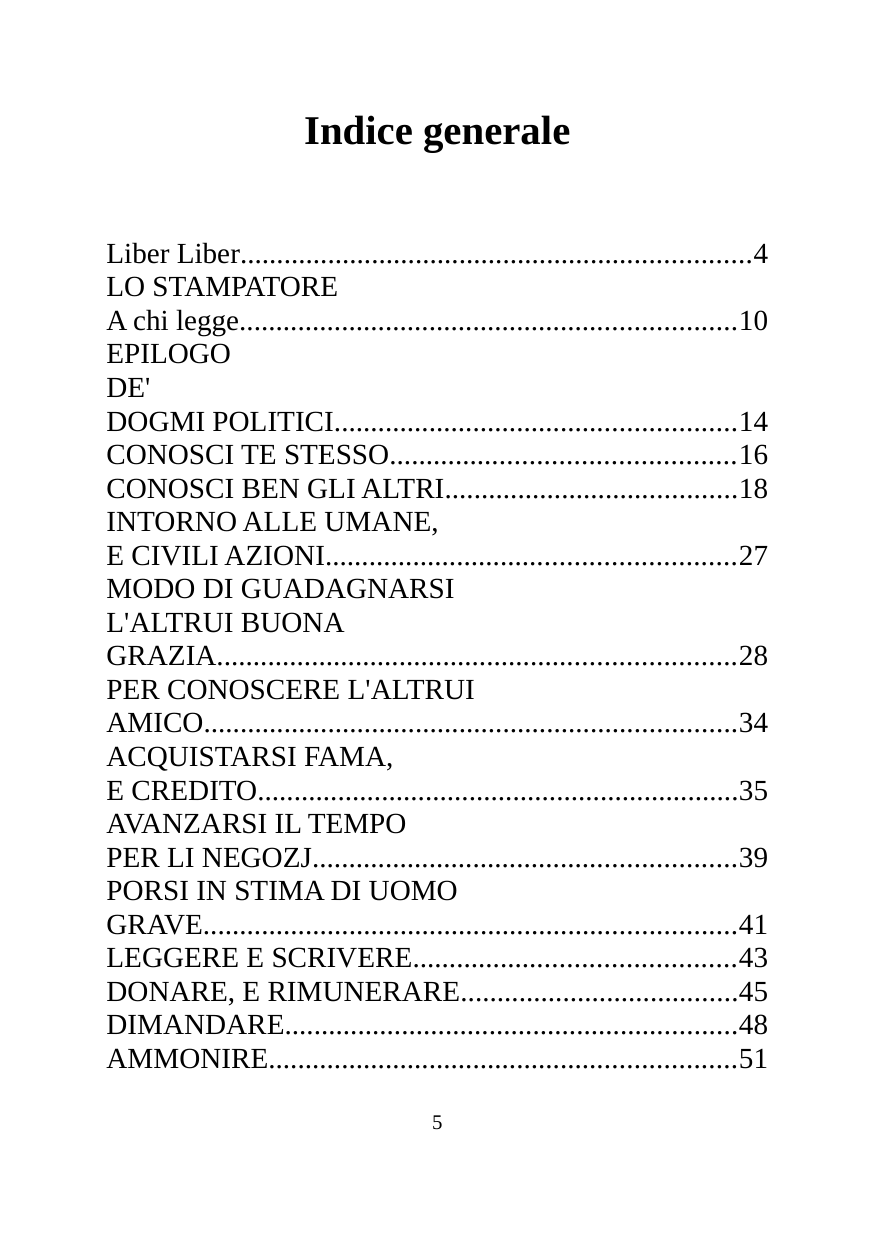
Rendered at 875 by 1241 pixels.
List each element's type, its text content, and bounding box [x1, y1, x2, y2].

text INTORNO ALLE UMANE, E CIVILI AZIONI 27 [106, 504, 768, 571]
text Liber Liber 4 [106, 236, 768, 269]
text MODO DI GUADAGNARSI L'ALTRUI BUONA GRAZIA 28 [106, 571, 768, 672]
text DONARE, E RIMUNERARE 45 [106, 974, 768, 1007]
text DIMANDARE 48 [106, 1007, 768, 1041]
text LO STAMPATORE A chi legge 10 [106, 269, 768, 337]
text ACQUISTARSI FAMA, E CREDITO 35 [106, 739, 768, 806]
text CONOSCI TE STESSO 16 [106, 437, 768, 471]
text AVANZARSI IL TEMPO PER LI NEGOZJ 39 [106, 806, 768, 873]
text PER CONOSCERE L'ALTRUI AMICO 34 [106, 672, 768, 739]
subtitle Indice generale [106, 106, 768, 153]
text AMMONIRE 51 [106, 1041, 768, 1074]
text PORSI IN STIMA DI UOMO GRAVE 41 [106, 873, 768, 940]
text LEGGERE E SCRIVERE 43 [106, 940, 768, 974]
text CONOSCI BEN GLI ALTRI 18 [106, 471, 768, 504]
text EPILOGO DE' DOGMI POLITICI 14 [106, 337, 768, 437]
